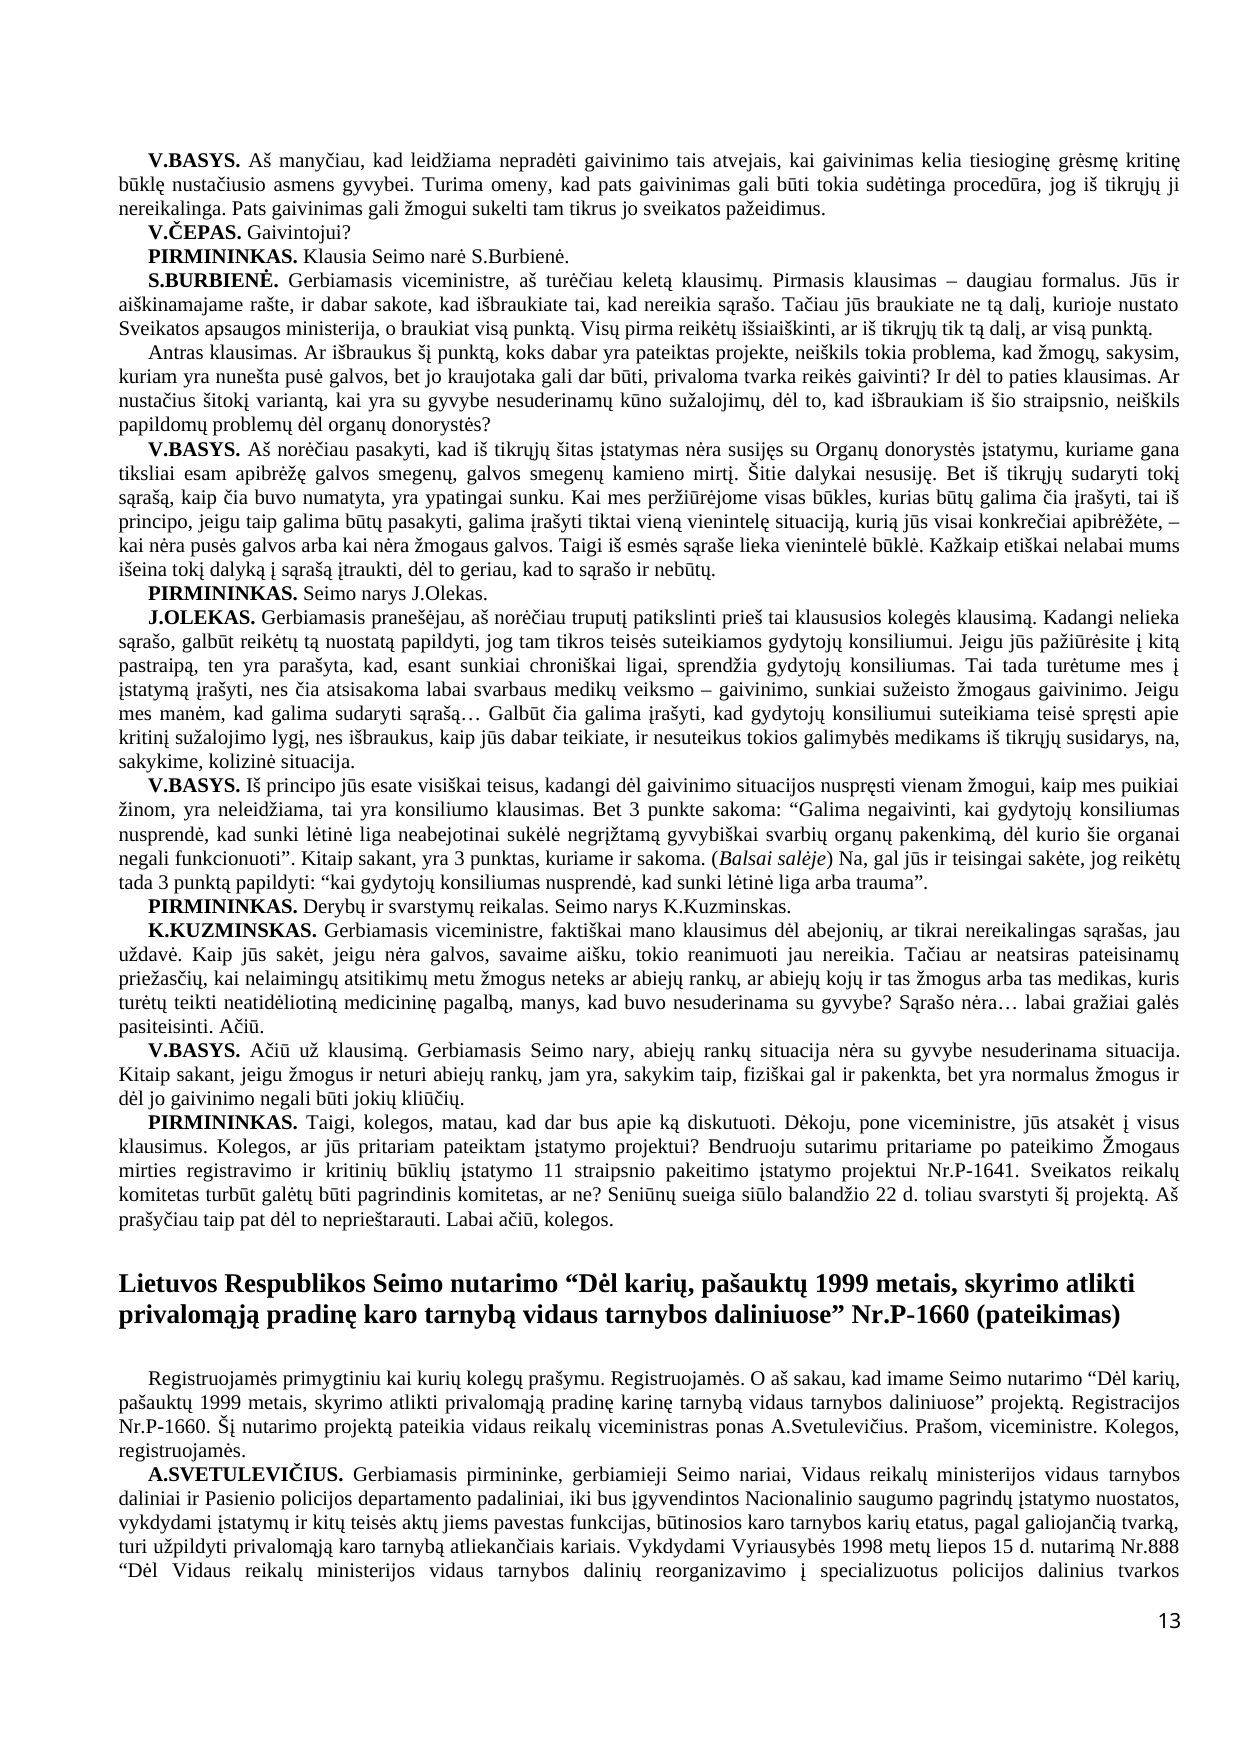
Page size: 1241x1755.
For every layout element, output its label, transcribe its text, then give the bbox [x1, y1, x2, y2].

text K.KUZMINSKAS. Gerbiamasis viceministre, faktiškai mano klausimus dėl abejonių, ar tikrai nereikalingas sąrašas, jau uždavė. Kaip jūs sakėt, jeigu nėra galvos, savaime aišku, tokio reanimuoti jau nereikia. Tačiau ar neatsiras pateisinamų priežasčių, kai nelaimingų atsitikimų metu žmogus neteks ar abiejų rankų, ar abiejų kojų ir tas žmogus arba tas medikas, kuris turėtų teikti neatidėliotiną medicininę pagalbą, manys, kad buvo nesuderinama su gyvybe? Sąrašo nėra… labai gražiai galės pasiteisinti. Ačiū. [118, 918, 1181, 1038]
text Antras klausimas. Ar išbraukus šį punktą, koks dabar yra pateiktas projekte, neiškils tokia problema, kad žmogų, sakysim, kuriam yra nunešta pusė galvos, bet jo kraujotaka gali dar būti, privaloma tvarka reikės gaivinti? Ir dėl to paties klausimas. Ar nustačius šitokį variantą, kai yra su gyvybe nesuderinamų kūno sužalojimų, dėl to, kad išbraukiam iš šio straipsnio, neiškils papildomų problemų dėl organų donorystės? [118, 340, 1181, 436]
text PIRMININKAS. Klausia Seimo narė S.Burbienė. [118, 244, 1181, 268]
text V.ČEPAS. Gaivintojui? [118, 220, 1181, 244]
text PIRMININKAS. Taigi, kolegos, matau, kad dar bus apie ką diskutuoti. Dėkoju, pone viceministre, jūs atsakėt į visus klausimus. Kolegos, ar jūs pritariam pateiktam įstatymo projektui? Bendruoju sutarimu pritariame po pateikimo Žmogaus mirties registravimo ir kritinių būklių įstatymo 11 straipsnio pakeitimo įstatymo projektui Nr.P-1641. Sveikatos reikalų komitetas turbūt galėtų būti pagrindinis komitetas, ar ne? Seniūnų sueiga siūlo balandžio 22 d. toliau svarstyti šį projektą. Aš prašyčiau taip pat dėl to neprieštarauti. Labai ačiū, kolegos. [118, 1110, 1181, 1231]
text S.BURBIENĖ. Gerbiamasis viceministre, aš turėčiau keletą klausimų. Pirmasis klausimas – daugiau formalus. Jūs ir aiškinamajame rašte, ir dabar sakote, kad išbraukiate tai, kad nereikia sąrašo. Tačiau jūs braukiate ne tą dalį, kurioje nustato Sveikatos apsaugos ministerija, o braukiat visą punktą. Visų pirma reikėtų išsiaiškinti, ar iš tikrųjų tik tą dalį, ar visą punktą. [118, 268, 1181, 340]
text Lietuvos Respublikos Seimo nutarimo “Dėl karių, pašauktų 1999 metais, skyrimo atlikti privalomąją pradinę karo tarnybą vidaus tarnybos daliniuose” Nr.P-1660 (pateikimas) [118, 1267, 1181, 1329]
text Registruojamės primygtiniu kai kurių kolegų prašymu. Registruojamės. O aš sakau, kad imame Seimo nutarimo “Dėl karių, pašauktų 1999 metais, skyrimo atlikti privalomąją pradinę karinę tarnybą vidaus tarnybos daliniuose” projektą. Registracijos Nr.P-1660. Šį nutarimo projektą pateikia vidaus reikalų viceministras ponas A.Svetulevičius. Prašom, viceministre. Kolegos, registruojamės. [118, 1366, 1181, 1462]
text V.BASYS. Iš principo jūs esate visiškai teisus, kadangi dėl gaivinimo situacijos nuspręsti vienam žmogui, kaip mes puikiai žinom, yra neleidžiama, tai yra konsiliumo klausimas. Bet 3 punkte sakoma: “Galima negaivinti, kai gydytojų konsiliumas nusprendė, kad sunki lėtinė liga neabejotinai sukėlė negrįžtamą gyvybiškai svarbių organų pakenkimą, dėl kurio šie organai negali funkcionuoti”. Kitaip sakant, yra 3 punktas, kuriame ir sakoma. (Balsai salėje) Na, gal jūs ir teisingai sakėte, jog reikėtų tada 3 punktą papildyti: “kai gydytojų konsiliumas nusprendė, kad sunki lėtinė liga arba trauma”. [118, 773, 1181, 894]
text V.BASYS. Ačiū už klausimą. Gerbiamasis Seimo nary, abiejų rankų situacija nėra su gyvybe nesuderinama situacija. Kitaip sakant, jeigu žmogus ir neturi abiejų rankų, jam yra, sakykim taip, fiziškai gal ir pakenkta, bet yra normalus žmogus ir dėl jo gaivinimo negali būti jokių kliūčių. [118, 1038, 1181, 1110]
text PIRMININKAS. Derybų ir svarstymų reikalas. Seimo narys K.Kuzminskas. [118, 894, 1181, 918]
text V.BASYS. Aš manyčiau, kad leidžiama nepradėti gaivinimo tais atvejais, kai gaivinimas kelia tiesioginę grėsmę kritinę būklę nustačiusio asmens gyvybei. Turima omeny, kad pats gaivinimas gali būti tokia sudėtinga procedūra, jog iš tikrųjų ji nereikalinga. Pats gaivinimas gali žmogui sukelti tam tikrus jo sveikatos pažeidimus. [118, 148, 1181, 220]
text V.BASYS. Aš norėčiau pasakyti, kad iš tikrųjų šitas įstatymas nėra susijęs su Organų donorystės įstatymu, kuriame gana tiksliai esam apibrėžę galvos smegenų, galvos smegenų kamieno mirtį. Šitie dalykai nesusiję. Bet iš tikrųjų sudaryti tokį sąrašą, kaip čia buvo numatyta, yra ypatingai sunku. Kai mes peržiūrėjome visas būkles, kurias būtų galima čia įrašyti, tai iš principo, jeigu taip galima būtų pasakyti, galima įrašyti tiktai vieną vienintelę situaciją, kurią jūs visai konkrečiai apibrėžėte, – kai nėra pusės galvos arba kai nėra žmogaus galvos. Taigi iš esmės sąraše lieka vienintelė būklė. Kažkaip etiškai nelabai mums išeina tokį dalyką į sąrašą įtraukti, dėl to geriau, kad to sąrašo ir nebūtų. [118, 436, 1181, 581]
text A.SVETULEVIČIUS. Gerbiamasis pirmininke, gerbiamieji Seimo nariai, Vidaus reikalų ministerijos vidaus tarnybos daliniai ir Pasienio policijos departamento padaliniai, iki bus įgyvendintos Nacionalinio saugumo pagrindų įstatymo nuostatos, vykdydami įstatymų ir kitų teisės aktų jiems pavestas funkcijas, būtinosios karo tarnybos karių etatus, pagal galiojančią tvarką, turi užpildyti privalomąją karo tarnybą atliekančiais kariais. Vykdydami Vyriausybės 1998 metų liepos 15 d. nutarimą Nr.888 “Dėl Vidaus reikalų ministerijos vidaus tarnybos dalinių reorganizavimo į specializuotus policijos dalinius tvarkos [118, 1462, 1181, 1582]
text J.OLEKAS. Gerbiamasis pranešėjau, aš norėčiau truputį patikslinti prieš tai klaususios kolegės klausimą. Kadangi nelieka sąrašo, galbūt reikėtų tą nuostatą papildyti, jog tam tikros teisės suteikiamos gydytojų konsiliumui. Jeigu jūs pažiūrėsite į kitą pastraipą, ten yra parašyta, kad, esant sunkiai chroniškai ligai, sprendžia gydytojų konsiliumas. Tai tada turėtume mes į įstatymą įrašyti, nes čia atsisakoma labai svarbaus medikų veiksmo – gaivinimo, sunkiai sužeisto žmogaus gaivinimo. Jeigu mes manėm, kad galima sudaryti sąrašą… Galbūt čia galima įrašyti, kad gydytojų konsiliumui suteikiama teisė spręsti apie kritinį sužalojimo lygį, nes išbraukus, kaip jūs dabar teikiate, ir nesuteikus tokios galimybės medikams iš tikrųjų susidarys, na, sakykime, kolizinė situacija. [118, 605, 1181, 773]
text PIRMININKAS. Seimo narys J.Olekas. [118, 581, 1181, 605]
